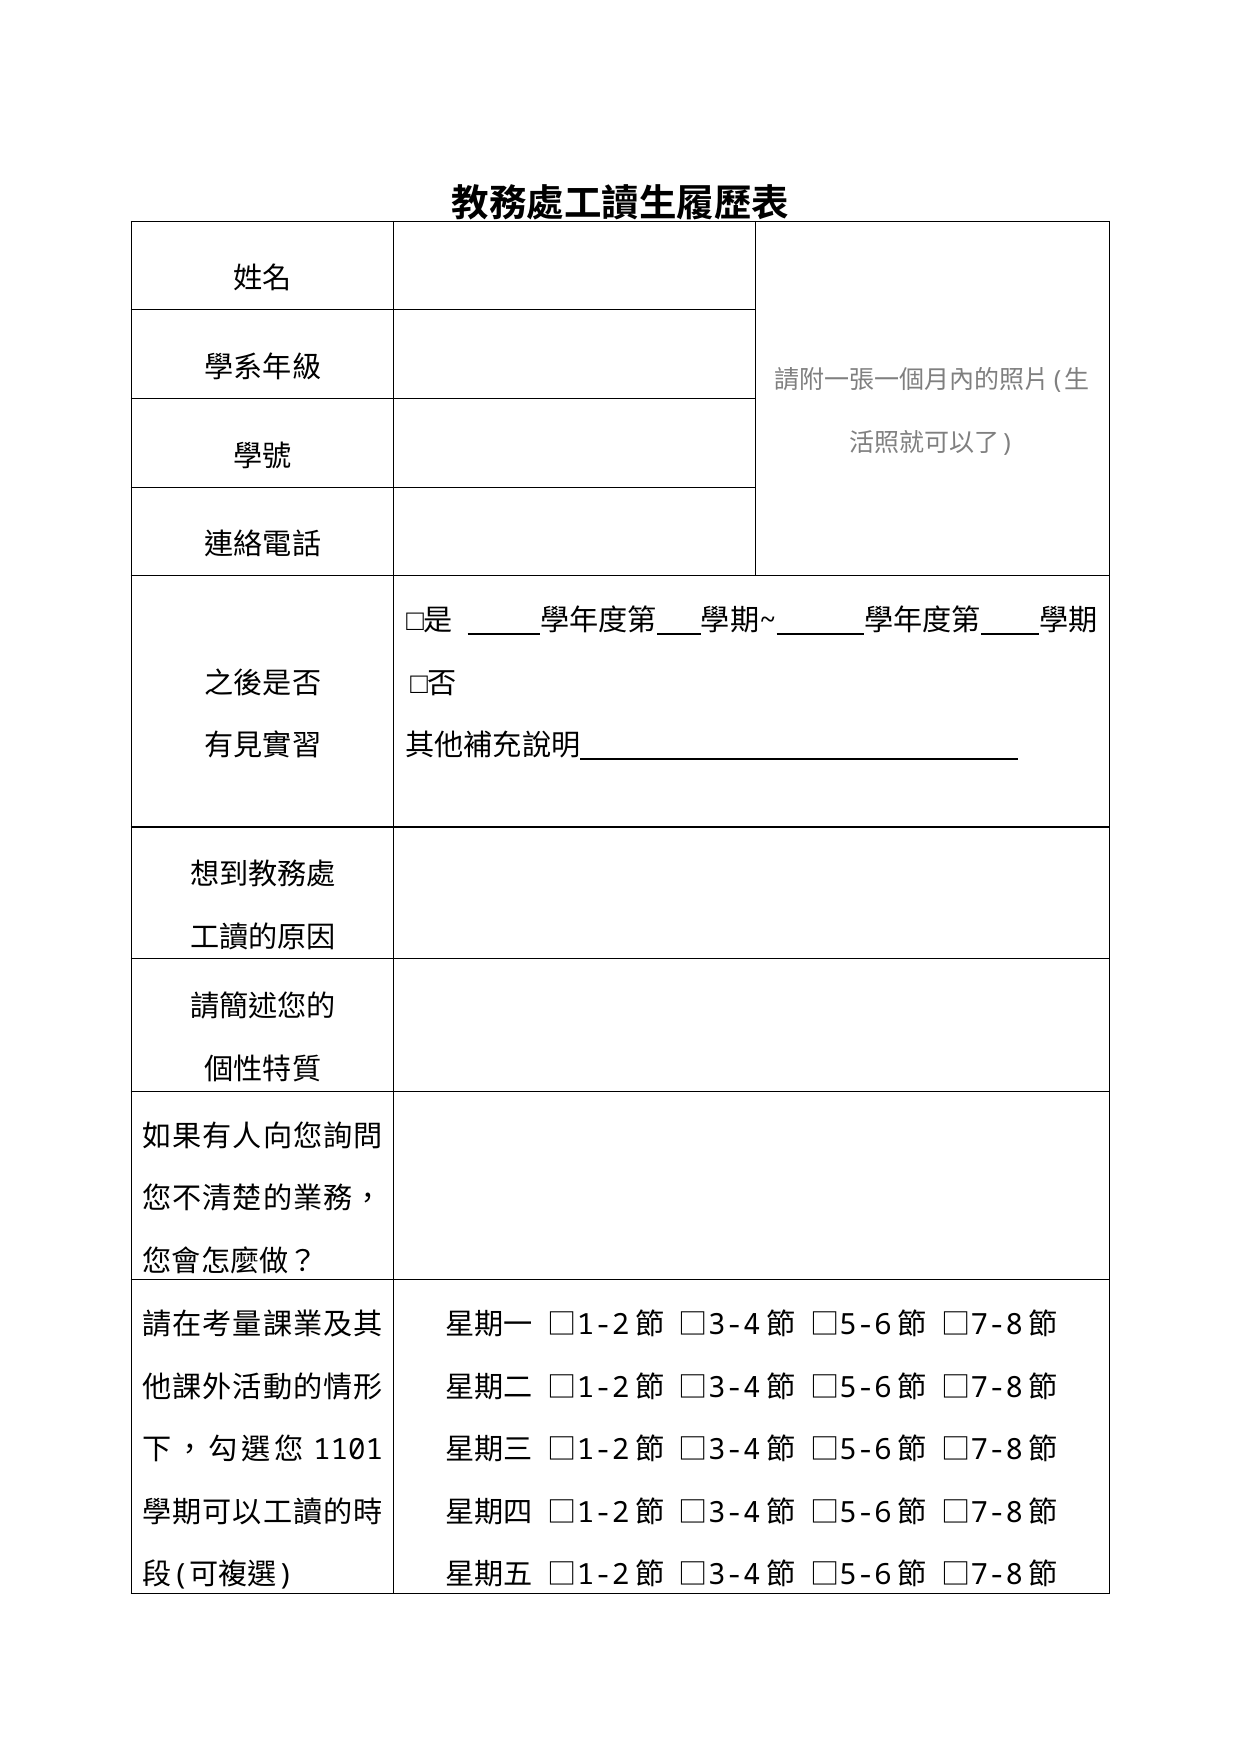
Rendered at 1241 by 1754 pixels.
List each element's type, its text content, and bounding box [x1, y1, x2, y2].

table_cell [394, 1092, 1109, 1279]
table_cell [394, 310, 755, 398]
table_cell 連絡電話 [132, 488, 393, 575]
table_cell □是 學年度第 學期~ 學年度第 學期 □否 其他補充說明 [394, 576, 1109, 826]
table_cell 星期一 □1-2節 □3-4節 □5-6節 □7-8節 星期二 □1-2節 □3-4節 □5-6節 □7-8節 星期三 □1-2節 □3-4節 □5-6節 □7-8節 星期四 □1-2節 □3-4節 □5-6節 □7-8節 星期五 □1-2節 □3-4節 □5-6節 □7-8節 [394, 1280, 1109, 1593]
table_cell 請簡述您的 個性特質 [132, 959, 393, 1091]
table_cell 學號 [132, 399, 393, 487]
table_cell 請在考量課業及其他課外活動的情形下，勾選您1101學期可以工讀的時段(可複選) [132, 1280, 393, 1593]
table_cell [394, 488, 755, 575]
table_header 姓名 [132, 222, 393, 309]
table_cell 如果有人向您詢問您不清楚的業務，您會怎麼做？ [132, 1092, 393, 1279]
table_cell 想到教務處 工讀的原因 [132, 828, 393, 958]
table_cell 學系年級 [132, 310, 393, 398]
table_header [394, 222, 755, 309]
table_cell [394, 828, 1109, 958]
table_cell 之後是否 有見實習 [132, 576, 393, 826]
table_cell [394, 959, 1109, 1091]
table_header 請附一張一個月內的照片(生活照就可以了) [756, 222, 1109, 575]
table_cell [394, 399, 755, 487]
text 教務處工讀生履歷表 [112, 158, 1128, 221]
